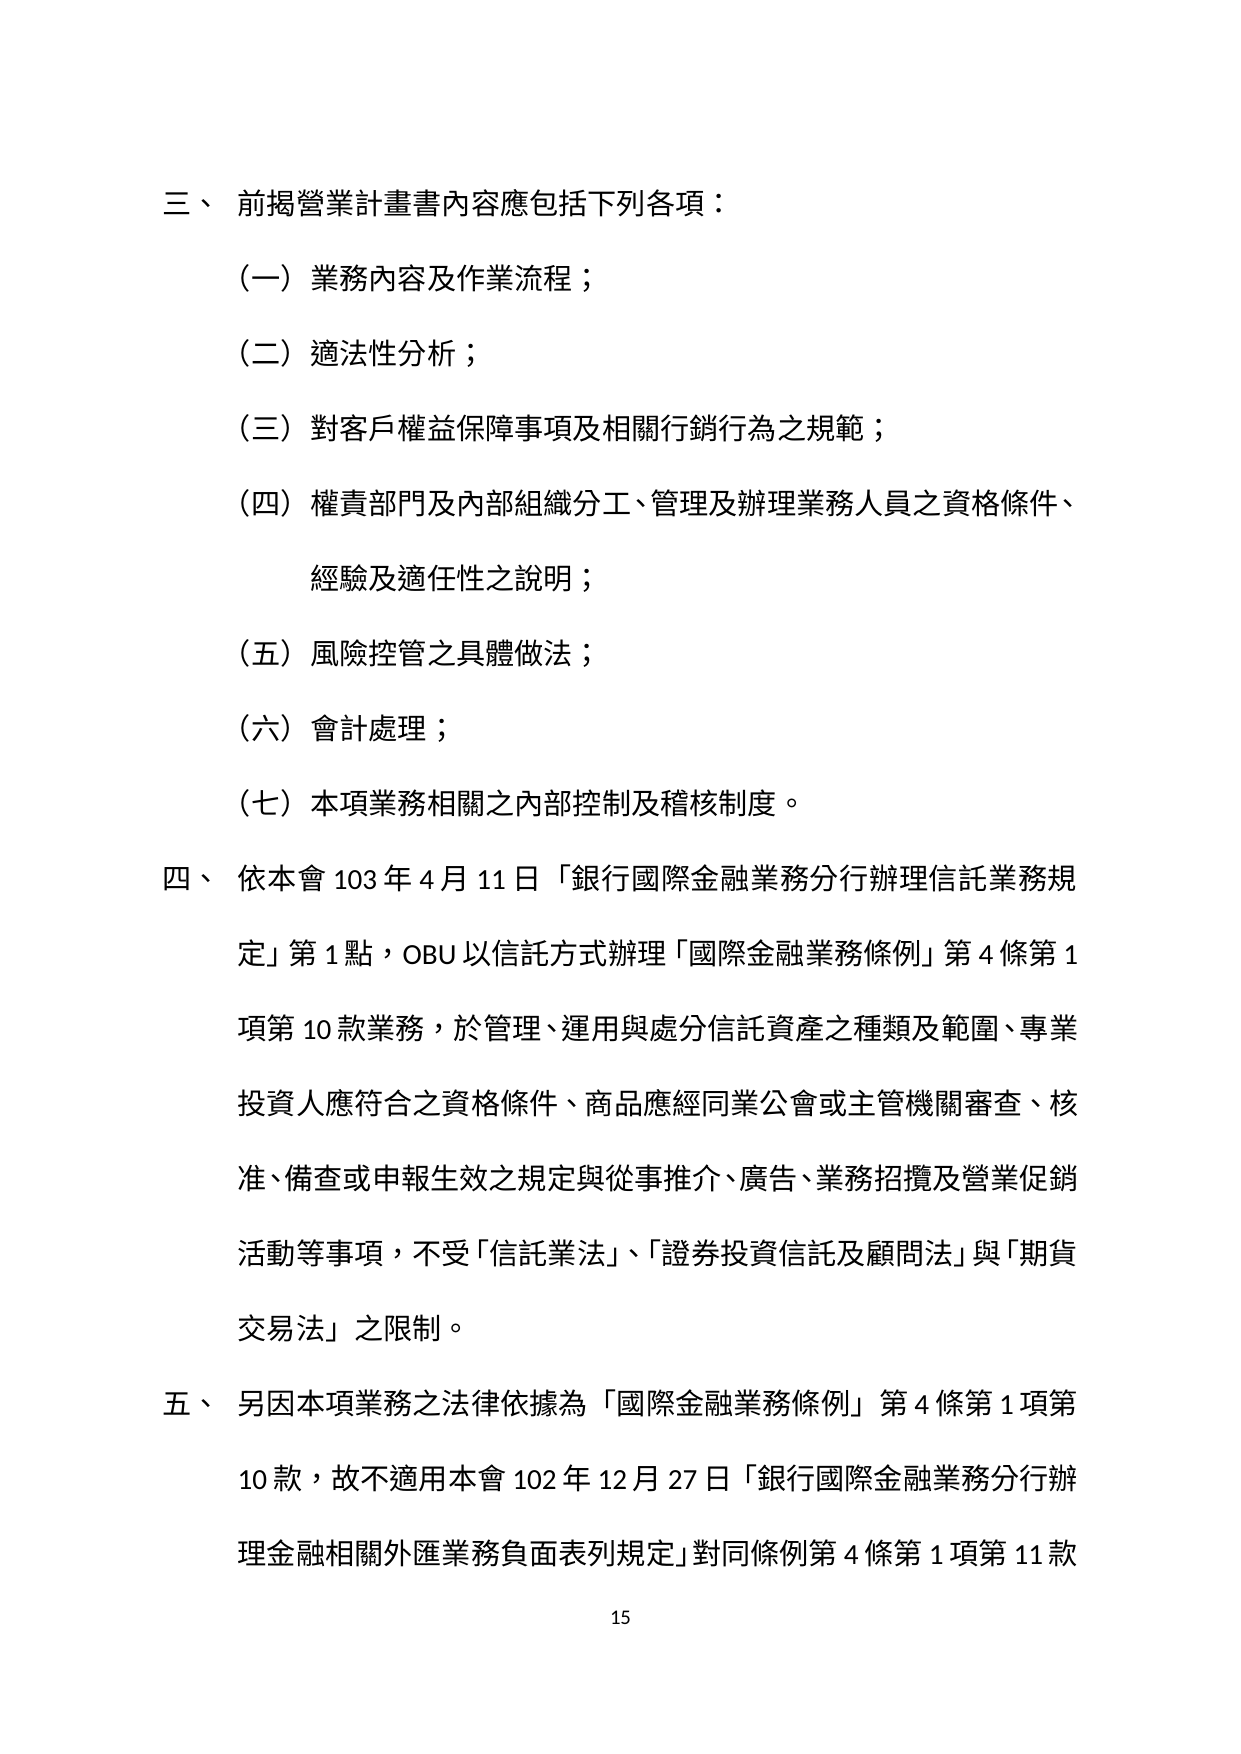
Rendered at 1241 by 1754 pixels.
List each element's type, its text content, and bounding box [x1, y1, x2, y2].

list 會計處理； [222, 689, 1078, 764]
list 對客戶權益保障事項及相關行銷行為之規範； [222, 389, 1078, 464]
list 權責部門及內部組織分工、管理及辦理業務人員之資格條件、經驗及適任性之說明； [222, 464, 1078, 614]
list 前揭營業計畫書內容應包括下列各項： [162, 164, 1078, 239]
list 本項業務相關之內部控制及稽核制度。 [222, 764, 1078, 839]
list 依本會103年4月11日「銀行國際金融業務分行辦理信託業務規定」第1點，OBU以信託方式辦理「國際金融業務條例」第4條第1項第10款業務，於管理、運用與處分信託資產之種類及範圍、專業投資人應符合之資格條件、商品應經同業公會或主管機關審查、核准、備查或申報生效之規定與從事推介、廣告、業務招攬及營業促銷活動等事項，不受「信託業法」、「證券投資信託及顧問法」與「期貨交易法」之限制。 [162, 839, 1078, 1364]
list 業務內容及作業流程； [222, 239, 1078, 314]
list 風險控管之具體做法； [222, 614, 1078, 689]
list 適法性分析； [222, 314, 1078, 389]
list 另因本項業務之法律依據為「國際金融業務條例」第4條第1項第10款，故不適用本會102年12月27日「銀行國際金融業務分行辦理金融相關外匯業務負面表列規定」對同條例第4條第1項第11款 [162, 1364, 1078, 1589]
